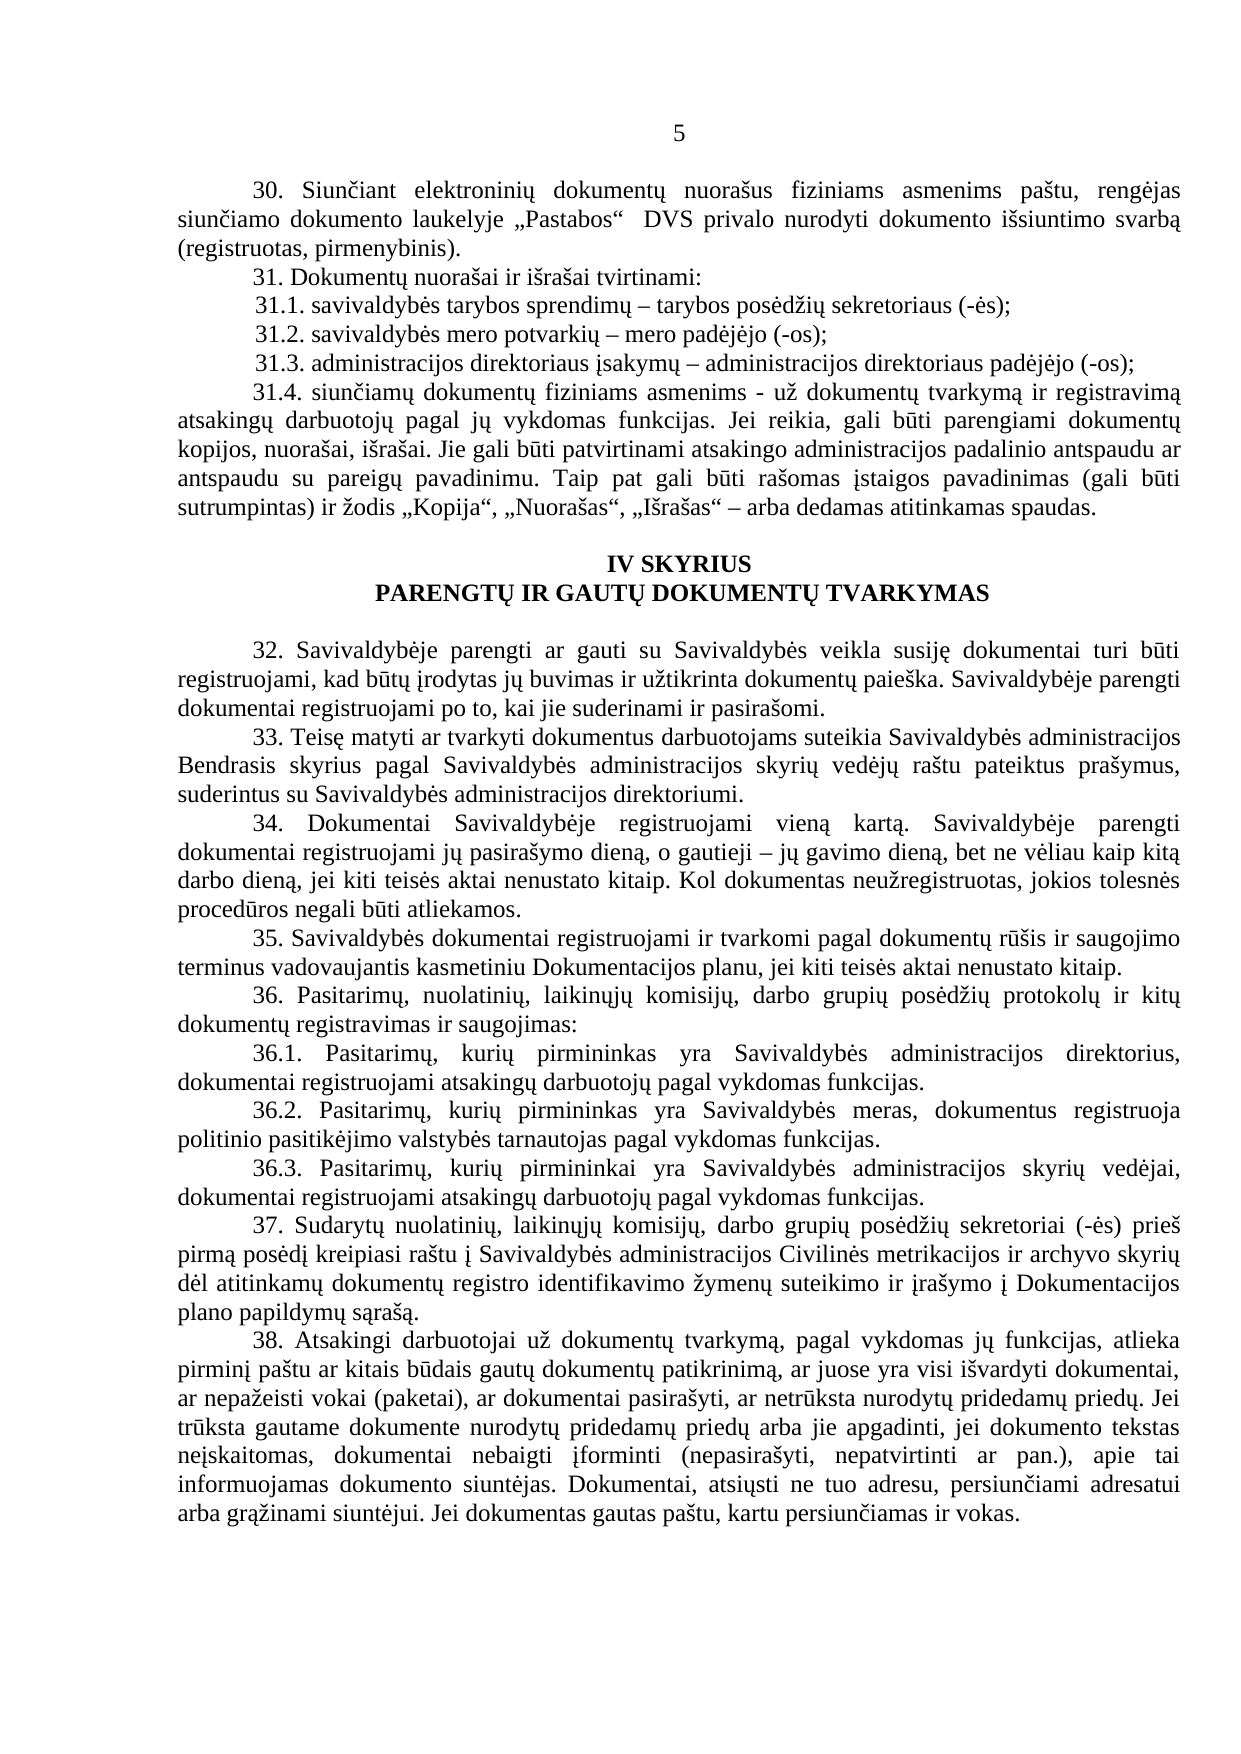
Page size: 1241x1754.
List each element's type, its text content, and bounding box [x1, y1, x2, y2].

text 31. Dokumentų nuorašai ir išrašai tvirtinami: [177, 262, 1181, 291]
text 36. Pasitarimų, nuolatinių, laikinųjų komisijų, darbo grupių posėdžių protokolų ir kitų dokumentų registravimas ir saugojimas: [177, 981, 1181, 1038]
text 31.4. siunčiamų dokumentų fiziniams asmenims - už dokumentų tvarkymą ir registravimą atsakingų darbuotojų pagal jų vykdomas funkcijas. Jei reikia, gali būti parengiami dokumentų kopijos, nuorašai, išrašai. Jie gali būti patvirtinami atsakingo administracijos padalinio antspaudu ar antspaudu su pareigų pavadinimu. Taip pat gali būti rašomas įstaigos pavadinimas (gali būti sutrumpintas) ir žodis „Kopija“, „Nuorašas“, „Išrašas“ – arba dedamas atitinkamas spaudas. [177, 377, 1181, 521]
text 31.1. savivaldybės tarybos sprendimų – tarybos posėdžių sekretoriaus (-ės); [177, 291, 1181, 319]
text 35. Savivaldybės dokumentai registruojami ir tvarkomi pagal dokumentų rūšis ir saugojimo terminus vadovaujantis kasmetiniu Dokumentacijos planu, jei kiti teisės aktai nenustato kitaip. [177, 923, 1181, 981]
text 38. Atsakingi darbuotojai už dokumentų tvarkymą, pagal vykdomas jų funkcijas, atlieka pirminį paštu ar kitais būdais gautų dokumentų patikrinimą, ar juose yra visi išvardyti dokumentai, ar nepažeisti vokai (paketai), ar dokumentai pasirašyti, ar netrūksta nurodytų pridedamų priedų. Jei trūksta gautame dokumente nurodytų pridedamų priedų arba jie apgadinti, jei dokumento tekstas neįskaitomas, dokumentai nebaigti įforminti (nepasirašyti, nepatvirtinti ar pan.), apie tai informuojamas dokumento siuntėjas. Dokumentai, atsiųsti ne tuo adresu, persiunčiami adresatui arba grąžinami siuntėjui. Jei dokumentas gautas paštu, kartu persiunčiamas ir vokas. [177, 1326, 1181, 1527]
text 34. Dokumentai Savivaldybėje registruojami vieną kartą. Savivaldybėje parengti dokumentai registruojami jų pasirašymo dieną, o gautieji – jų gavimo dieną, bet ne vėliau kaip kitą darbo dieną, jei kiti teisės aktai nenustato kitaip. Kol dokumentas neužregistruotas, jokios tolesnės procedūros negali būti atliekamos. [177, 808, 1181, 923]
text 36.3. Pasitarimų, kurių pirmininkai yra Savivaldybės administracijos skyrių vedėjai, dokumentai registruojami atsakingų darbuotojų pagal vykdomas funkcijas. [177, 1153, 1181, 1211]
text 30. Siunčiant elektroninių dokumentų nuorašus fiziniams asmenims paštu, rengėjas siunčiamo dokumento laukelyje „Pastabos“ DVS privalo nurodyti dokumento išsiuntimo svarbą (registruotas, pirmenybinis). [177, 176, 1181, 262]
text PARENGTŲ IR GAUTŲ DOKUMENTŲ TVARKYMAS [177, 578, 1181, 607]
text 32. Savivaldybėje parengti ar gauti su Savivaldybės veikla susiję dokumentai turi būti registruojami, kad būtų įrodytas jų buvimas ir užtikrinta dokumentų paieška. Savivaldybėje parengti dokumentai registruojami po to, kai jie suderinami ir pasirašomi. [177, 636, 1181, 722]
text 31.3. administracijos direktoriaus įsakymų – administracijos direktoriaus padėjėjo (-os); [177, 348, 1181, 377]
text 36.1. Pasitarimų, kurių pirmininkas yra Savivaldybės administracijos direktorius, dokumentai registruojami atsakingų darbuotojų pagal vykdomas funkcijas. [177, 1038, 1181, 1096]
text 31.2. savivaldybės mero potvarkių – mero padėjėjo (-os); [177, 319, 1181, 348]
text 37. Sudarytų nuolatinių, laikinųjų komisijų, darbo grupių posėdžių sekretoriai (-ės) prieš pirmą posėdį kreipiasi raštu į Savivaldybės administracijos Civilinės metrikacijos ir archyvo skyrių dėl atitinkamų dokumentų registro identifikavimo žymenų suteikimo ir įrašymo į Dokumentacijos plano papildymų sąrašą. [177, 1211, 1181, 1326]
text 36.2. Pasitarimų, kurių pirmininkas yra Savivaldybės meras, dokumentus registruoja politinio pasitikėjimo valstybės tarnautojas pagal vykdomas funkcijas. [177, 1096, 1181, 1153]
text 33. Teisę matyti ar tvarkyti dokumentus darbuotojams suteikia Savivaldybės administracijos Bendrasis skyrius pagal Savivaldybės administracijos skyrių vedėjų raštu pateiktus prašymus, suderintus su Savivaldybės administracijos direktoriumi. [177, 722, 1181, 808]
text IV SKYRIUS [177, 549, 1181, 578]
